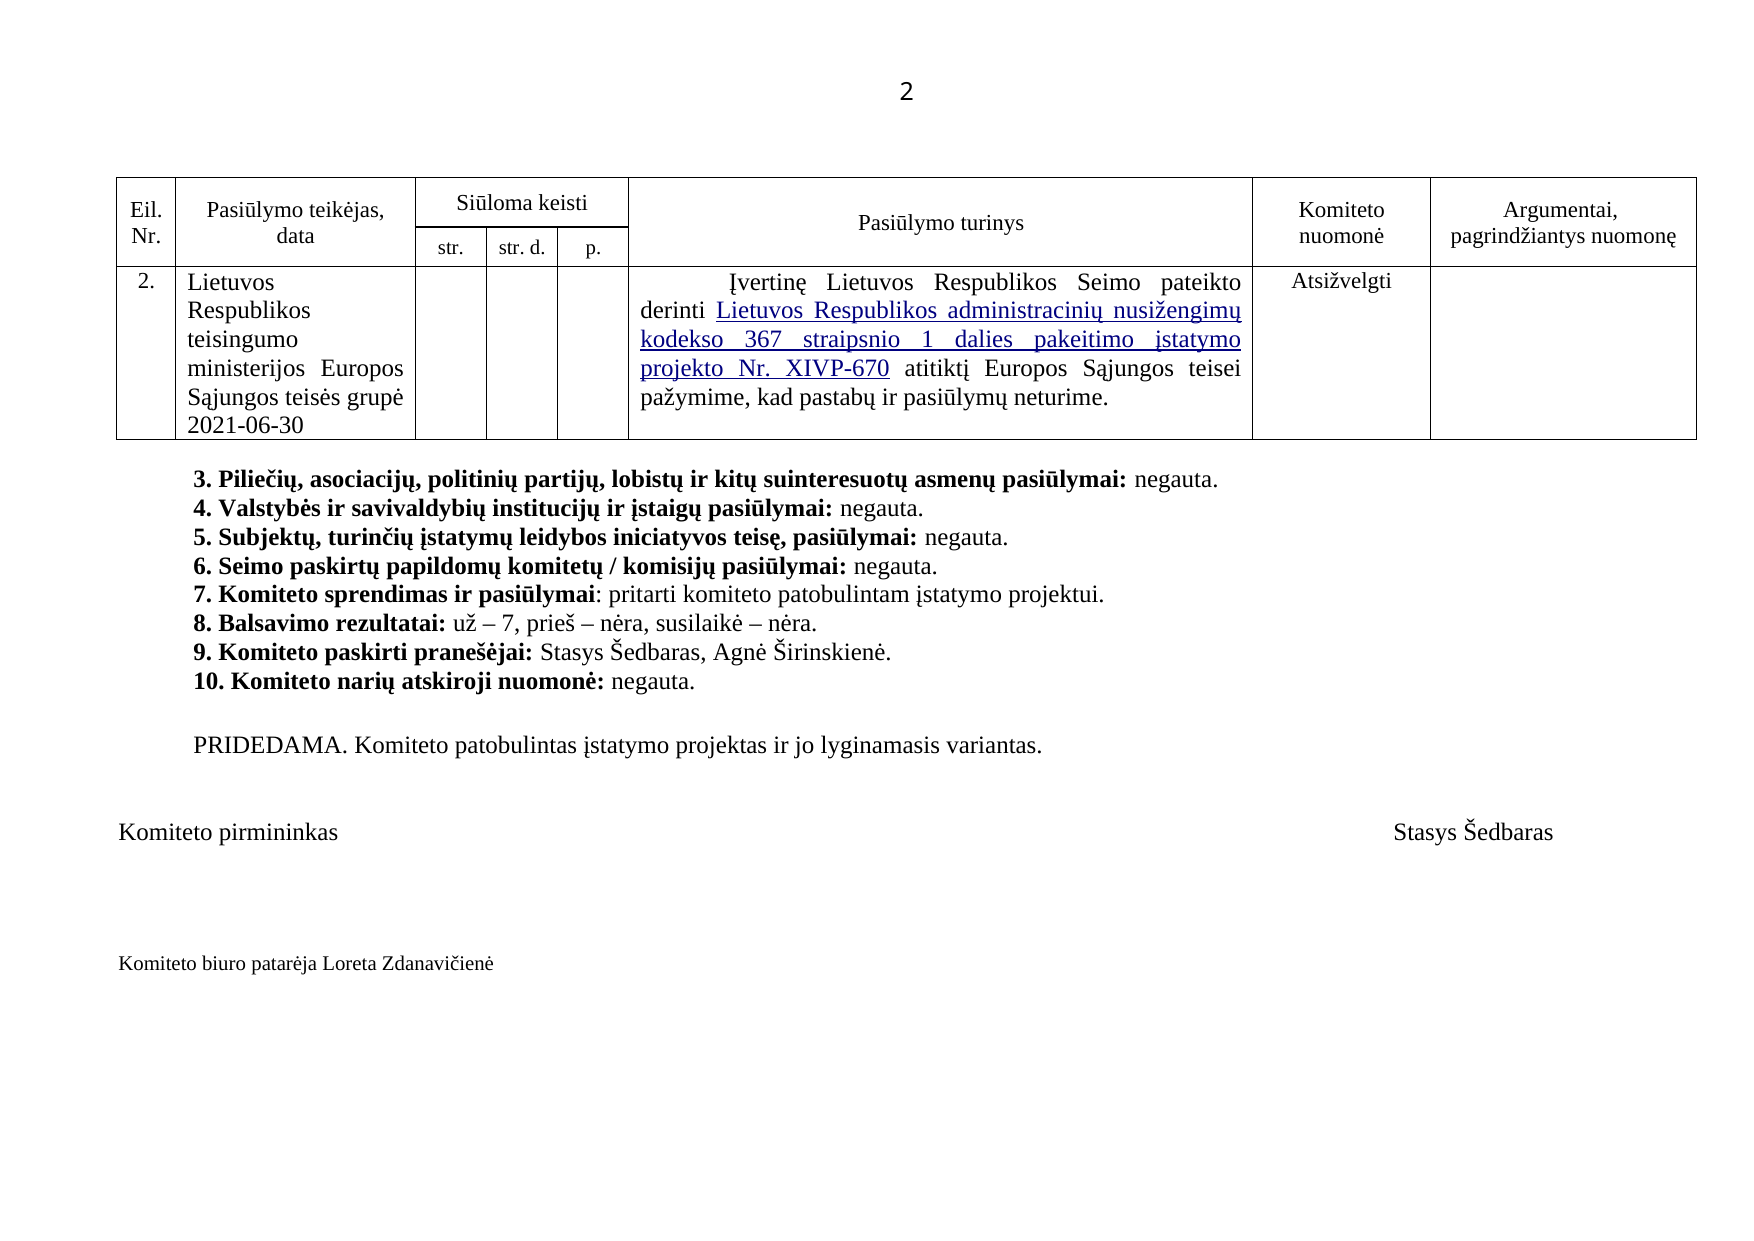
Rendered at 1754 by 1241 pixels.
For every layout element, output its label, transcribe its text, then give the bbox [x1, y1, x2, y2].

table_cell Atsižvelgti [1253, 267, 1430, 439]
table_cell str. [416, 228, 486, 266]
text 3. Piliečių, asociacijų, politinių partijų, lobistų ir kitų suinteresuotų asmenų pasiūlymai: negauta. [118, 464, 1695, 493]
table_cell p. [558, 228, 628, 266]
table_cell [416, 267, 486, 439]
text Komiteto pirmininkas (Parašas) Stasys Šedbaras [118, 817, 1695, 846]
text 6. Seimo paskirtų papildomų komitetų / komisijų pasiūlymai: negauta. [118, 551, 1695, 579]
table_cell [1431, 267, 1696, 439]
table_cell 2. [117, 267, 175, 439]
text 8. Balsavimo rezultatai: už – 7, prieš – nėra, susilaikė – nėra. [118, 608, 1695, 637]
table_header Pasiūlymo teikėjas, data [176, 178, 415, 266]
table_cell Lietuvos Respublikos teisingumo ministerijos Europos Sąjungos teisės grupė 2021-06-30 [176, 267, 415, 439]
table_cell [487, 267, 557, 439]
table_header Komiteto nuomonė [1253, 178, 1430, 266]
table_cell Įvertinę Lietuvos Respublikos Seimo pateikto derinti Lietuvos Respublikos administracinių nusižengimų kodekso 367 straipsnio 1 dalies pakeitimo įstatymo projekto Nr. XIVP-670 atitiktį Europos Sąjungos teisei pažymime, kad pastabų ir pasiūlymų neturime. [629, 267, 1252, 439]
text Komiteto biuro patarėja Loreta Zdanavičienė [118, 951, 1695, 975]
text 7. Komiteto sprendimas ir pasiūlymai: pritarti komiteto patobulintam įstatymo projektui. [118, 579, 1695, 608]
text 9. Komiteto paskirti pranešėjai: Stasys Šedbaras, Agnė Širinskienė. [118, 637, 1695, 666]
text PRIDEDAMA. Komiteto patobulintas įstatymo projektas ir jo lyginamasis variantas. [118, 731, 1695, 759]
table_header Siūloma keisti [416, 178, 628, 226]
text 5. Subjektų, turinčių įstatymų leidybos iniciatyvos teisę, pasiūlymai: negauta. [118, 522, 1695, 551]
table_cell [558, 267, 628, 439]
table_header Argumentai, pagrindžiantys nuomonę [1431, 178, 1696, 266]
text 10. Komiteto narių atskiroji nuomonė: negauta. [118, 666, 1695, 694]
table_cell str. d. [487, 228, 557, 266]
text 4. Valstybės ir savivaldybių institucijų ir įstaigų pasiūlymai: negauta. [118, 493, 1695, 522]
table_header Pasiūlymo turinys [629, 178, 1252, 266]
table_header Eil. Nr. [117, 178, 175, 266]
